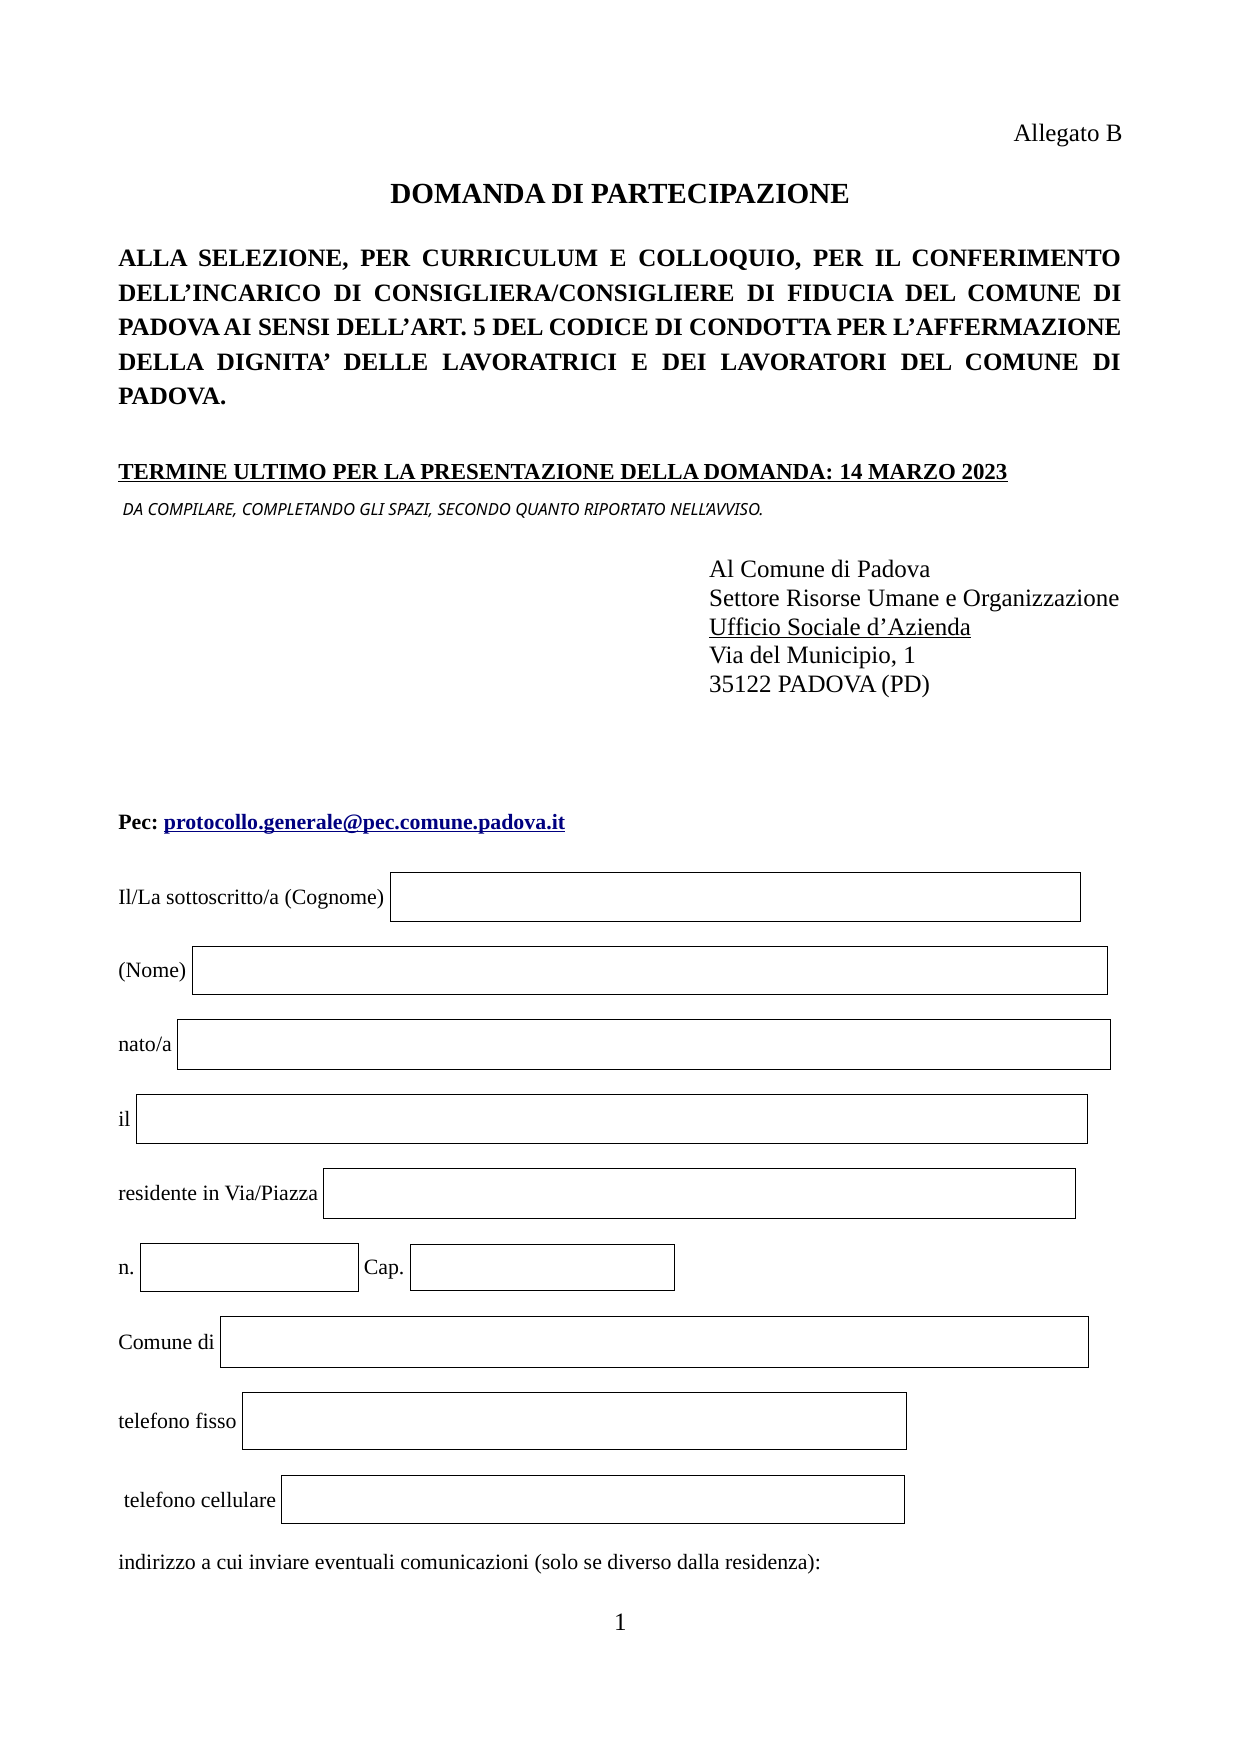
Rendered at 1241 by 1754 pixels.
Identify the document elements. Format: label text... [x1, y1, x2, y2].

text Il/La sottoscritto/a (Cognome) [118, 872, 390, 921]
text telefono fisso [118, 1392, 242, 1449]
text dA COMPILARE, completando gli spazi, secondo quanto riportato neLL’avviso. [118, 497, 1122, 520]
text Al Comune di Padova [118, 554, 1122, 583]
text indirizzo a cui inviare eventuali comunicazioni (solo se diverso dalla residenza): [118, 1549, 1122, 1574]
text ALLA SELEZIONE, PER CURRICULUM E COLLOQUIO, PER IL CONFERIMENTO DELL’INCARICO DI CONSIGLIERA/CONSIGLIERE DI FIDUCIA DEL COMUNE DI PADOVA AI SENSI DELL’ART. 5 DEL CODICE DI CONDOTTA PER L’AFFERMAZIONE DELLA DIGNITA’ DELLE LAVORATRICI E DEI LAVORATORI DEL COMUNE DI PADOVA. [118, 243, 1122, 410]
text [1108, 946, 1122, 994]
text [1089, 1316, 1122, 1367]
text [1076, 1168, 1122, 1218]
text Comune di [118, 1316, 220, 1367]
text 35122 PADOVA (PD) [118, 669, 1122, 698]
text DOMANDA DI PARTECIPAZIONE [118, 176, 1122, 210]
text residente in Via/Piazza [118, 1168, 323, 1218]
text [907, 1392, 1122, 1449]
text [1111, 1019, 1122, 1069]
text [1081, 872, 1122, 921]
text (Nome) [118, 946, 192, 994]
text [905, 1475, 1122, 1523]
text [1088, 1094, 1122, 1143]
text n. [118, 1243, 140, 1291]
text Via del Municipio, 1 [118, 640, 1122, 669]
text Pec: protocollo.generale@pec.comune.padova.it [118, 809, 1122, 834]
text il [118, 1094, 136, 1143]
text Ufficio Sociale d’Azienda [118, 612, 1122, 640]
text telefono cellulare [118, 1475, 281, 1523]
text Cap. [359, 1243, 1122, 1291]
text TERMINE ULTIMO PER LA PRESENTAZIONE DELLA DOMANDA: 14 MARZO 2023 [118, 458, 1122, 484]
text Settore Risorse Umane e Organizzazione [118, 583, 1122, 612]
text nato/a [118, 1019, 177, 1069]
